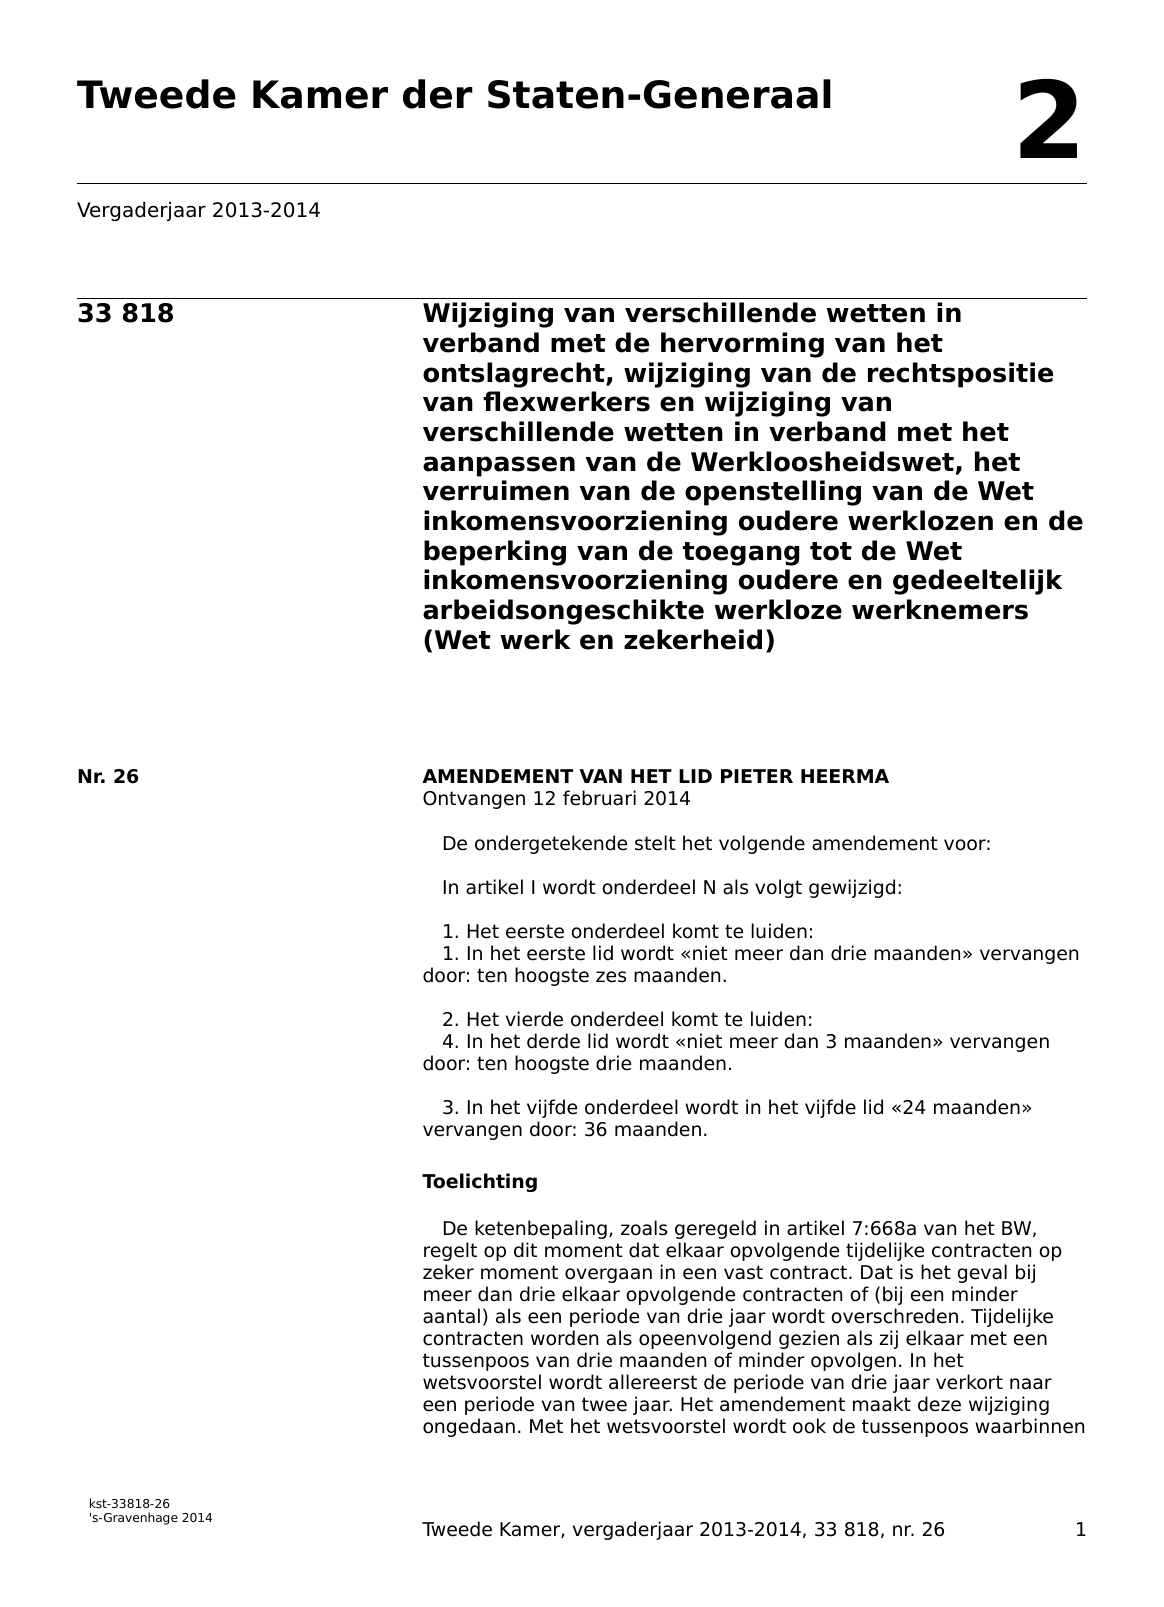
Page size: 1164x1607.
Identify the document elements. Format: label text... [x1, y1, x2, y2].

table_header Tweede Kamer der Staten-Generaal [77, 59, 886, 183]
text 1. In het eerste lid wordt «niet meer dan drie maanden» vervangen door: ten hoogste zes maanden. [422, 943, 1087, 987]
text 's-Gravenhage 2014 [88, 1511, 323, 1525]
text 3. In het vijfde onderdeel wordt in het vijfde lid «24 maanden» vervangen door: 36 maanden. [422, 1097, 1087, 1141]
subtitle 33 818 Wijziging van verschillende wetten in verband met de hervorming van het ontslagrecht, wijziging van de rechtspositie van flexwerkers en wijziging van verschillende wetten in verband met het aanpassen van de Werkloosheidswet, het verruimen van de openstelling van de Wet inkomensvoorziening oudere werklozen en de beperking van de toegang tot de Wet inkomensvoorziening oudere en gedeeltelijk arbeidsongeschikte werkloze werknemers (Wet werk en zekerheid) [77, 299, 1087, 655]
text 2. Het vierde onderdeel komt te luiden: [422, 1009, 1087, 1031]
text Ontvangen 12 februari 2014 [422, 788, 1087, 810]
text 4. In het derde lid wordt «niet meer dan 3 maanden» vervangen door: ten hoogste drie maanden. [422, 1031, 1087, 1075]
text In artikel I wordt onderdeel N als volgt gewijzigd: [422, 877, 1087, 898]
text De ondergetekende stelt het volgende amendement voor: [422, 832, 1087, 854]
subtitle Nr. 26 AMENDEMENT VAN HET LID PIETER HEERMA [77, 766, 1087, 788]
table_cell Vergaderjaar 2013-2014 [77, 184, 1087, 298]
text kst-33818-26 [88, 1497, 323, 1511]
text De ketenbepaling, zoals geregeld in artikel 7:668a van het BW, regelt op dit moment dat elkaar opvolgende tijdelijke contracten op zeker moment overgaan in een vast contract. Dat is het geval bij meer dan drie elkaar opvolgende contracten of (bij een minder aantal) als een periode van drie jaar wordt overschreden. Tijdelijke contracten worden als opeenvolgend gezien als zij elkaar met een tussenpoos van drie maanden of minder opvolgen. In het wetsvoorstel wordt allereerst de periode van drie jaar verkort naar een periode van twee jaar. Het amendement maakt deze wijziging ongedaan. Met het wetsvoorstel wordt ook de tussenpoos waarbinnen [422, 1218, 1087, 1438]
subtitle Toelichting [422, 1171, 1087, 1193]
table_header 2 [886, 59, 1087, 183]
text 1. Het eerste onderdeel komt te luiden: [422, 921, 1087, 943]
